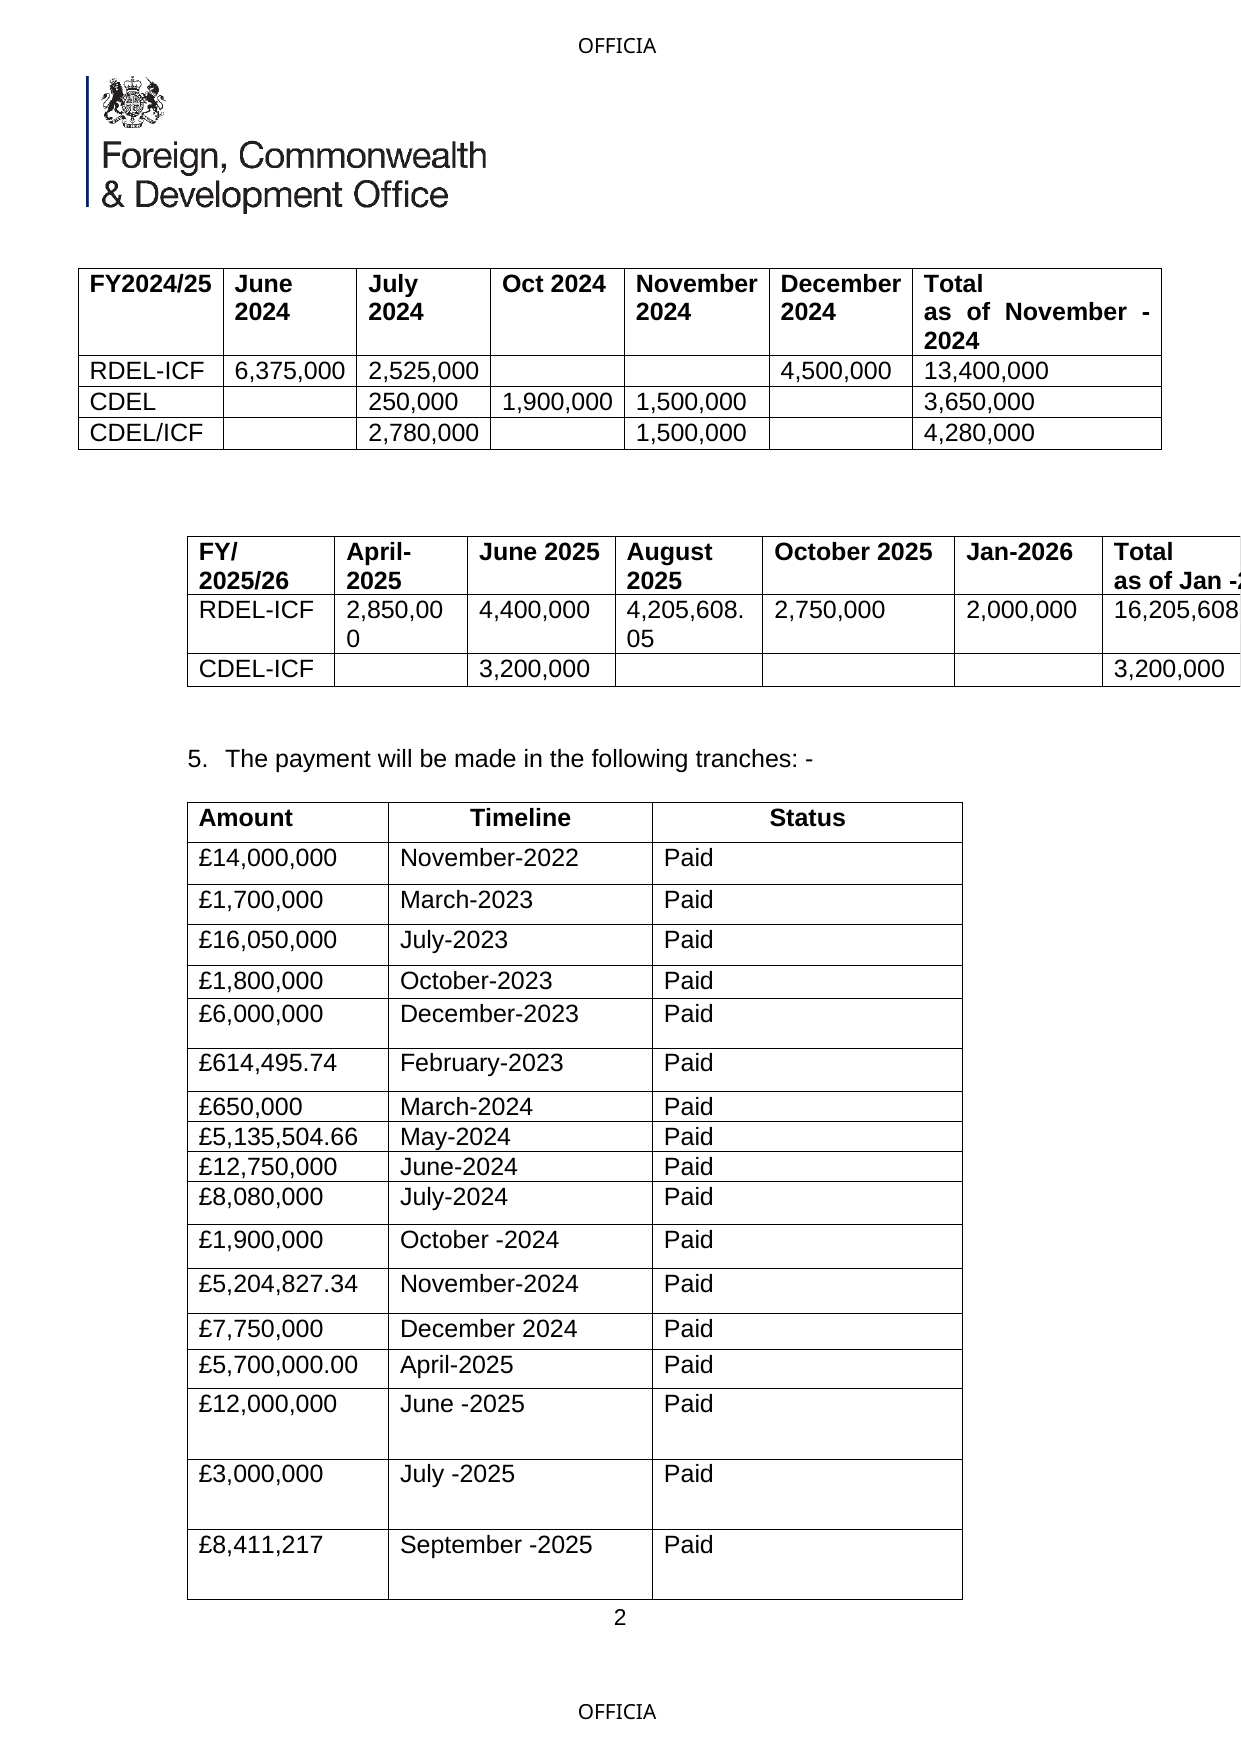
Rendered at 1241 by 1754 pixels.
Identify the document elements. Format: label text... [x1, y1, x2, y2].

table_cell Paid [653, 1460, 962, 1529]
table_cell October-2023 [389, 966, 652, 998]
table_cell 2,780,000 [357, 418, 490, 448]
table_cell March-2024 [389, 1092, 652, 1121]
table_cell 4,400,000 [468, 595, 615, 653]
table_cell [770, 387, 912, 417]
table_header August 2025 [616, 537, 762, 594]
table_cell Paid [653, 1092, 962, 1121]
table_cell £1,800,000 [188, 966, 388, 998]
table_cell 6,375,000 [224, 356, 356, 386]
table_cell £650,000 [188, 1092, 388, 1121]
table_cell [763, 654, 954, 686]
table_header June 2024 [224, 269, 356, 355]
list The payment will be made in the following tranches: - [187, 744, 1053, 773]
table_cell Paid [653, 1314, 962, 1349]
table_cell £1,700,000 [188, 885, 388, 924]
table_header FY2024/25 [79, 269, 223, 355]
table_cell 3,200,000 [468, 654, 615, 686]
table_cell Paid [653, 1350, 962, 1388]
table_cell 2,850,000 [335, 595, 467, 653]
table_cell 1,500,000 [625, 387, 769, 417]
table_cell October -2024 [389, 1225, 652, 1268]
table_cell Paid [653, 1530, 962, 1599]
table_cell 3,200,000 [1103, 654, 1240, 686]
table_cell £12,000,000 [188, 1389, 388, 1458]
table_header Amount [188, 803, 388, 842]
table_header Status [653, 803, 962, 842]
table_cell 1,500,000 [625, 418, 769, 448]
table_cell Paid [653, 1269, 962, 1313]
table_cell £14,000,000 [188, 843, 388, 884]
table_cell November-2022 [389, 843, 652, 884]
table_cell December-2023 [389, 999, 652, 1047]
table_cell [224, 387, 356, 417]
table_cell £6,000,000 [188, 999, 388, 1047]
table_cell July-2024 [389, 1182, 652, 1224]
table_cell June -2025 [389, 1389, 652, 1458]
table_cell £614,495.74 [188, 1049, 388, 1091]
table_cell Paid [653, 1152, 962, 1181]
table_cell £5,204,827.34 [188, 1269, 388, 1313]
table_cell £3,000,000 [188, 1460, 388, 1529]
table_cell Paid [653, 1182, 962, 1224]
table_cell December 2024 [389, 1314, 652, 1349]
table_cell Paid [653, 1049, 962, 1091]
table_cell November-2024 [389, 1269, 652, 1313]
table_cell RDEL-ICF [79, 356, 223, 386]
table_header Timeline [389, 803, 652, 842]
table_cell [335, 654, 467, 686]
table_header Total as of November -2024 [913, 269, 1161, 355]
table_cell 4,205,608.05 [616, 595, 762, 653]
table_cell 2,750,000 [763, 595, 954, 653]
table_cell [491, 356, 624, 386]
table_cell 2,000,000 [955, 595, 1102, 653]
table_cell £7,750,000 [188, 1314, 388, 1349]
table_cell £8,411,217 [188, 1530, 388, 1599]
table_cell May-2024 [389, 1122, 652, 1151]
table_cell June-2024 [389, 1152, 652, 1181]
table_cell [955, 654, 1102, 686]
table_header December 2024 [770, 269, 912, 355]
table_cell Paid [653, 843, 962, 884]
table_cell Paid [653, 885, 962, 924]
table_header June 2025 [468, 537, 615, 594]
table_cell £5,135,504.66 [188, 1122, 388, 1151]
table_cell April-2025 [389, 1350, 652, 1388]
table_cell 16,205,608.5 [1103, 595, 1240, 653]
table_header Jan-2026 [955, 537, 1102, 594]
table_cell CDEL/ICF [79, 418, 223, 448]
table_cell 1,900,000 [491, 387, 624, 417]
table_cell July -2025 [389, 1460, 652, 1529]
table_cell September -2025 [389, 1530, 652, 1599]
table_cell [491, 418, 624, 448]
table_cell £8,080,000 [188, 1182, 388, 1224]
table_cell Paid [653, 966, 962, 998]
table_header FY/2025/26 [188, 537, 334, 594]
table_cell [625, 356, 769, 386]
table_cell 4,500,000 [770, 356, 912, 386]
table_cell Paid [653, 925, 962, 965]
table_cell [770, 418, 912, 448]
table_cell [224, 418, 356, 448]
table_cell £5,700,000.00 [188, 1350, 388, 1388]
table_header October 2025 [763, 537, 954, 594]
table_cell £12,750,000 [188, 1152, 388, 1181]
table_cell July-2023 [389, 925, 652, 965]
table_header July 2024 [357, 269, 490, 355]
table_cell Paid [653, 999, 962, 1047]
table_header April-2025 [335, 537, 467, 594]
table_header November 2024 [625, 269, 769, 355]
table_cell March-2023 [389, 885, 652, 924]
table_header Oct 2024 [491, 269, 624, 355]
table_cell 3,650,000 [913, 387, 1161, 417]
table_cell CDEL-ICF [188, 654, 334, 686]
table_cell £1,900,000 [188, 1225, 388, 1268]
table_header Total as of Jan -2026 [1103, 537, 1240, 594]
table_cell RDEL-ICF [188, 595, 334, 653]
table_cell [616, 654, 762, 686]
table_cell 250,000 [357, 387, 490, 417]
table_cell Paid [653, 1389, 962, 1458]
table_cell 2,525,000 [357, 356, 490, 386]
table_cell Paid [653, 1225, 962, 1268]
table_cell £16,050,000 [188, 925, 388, 965]
table_cell 13,400,000 [913, 356, 1161, 386]
table_cell CDEL [79, 387, 223, 417]
table_cell 4,280,000 [913, 418, 1161, 448]
table_cell Paid [653, 1122, 962, 1151]
table_cell February-2023 [389, 1049, 652, 1091]
